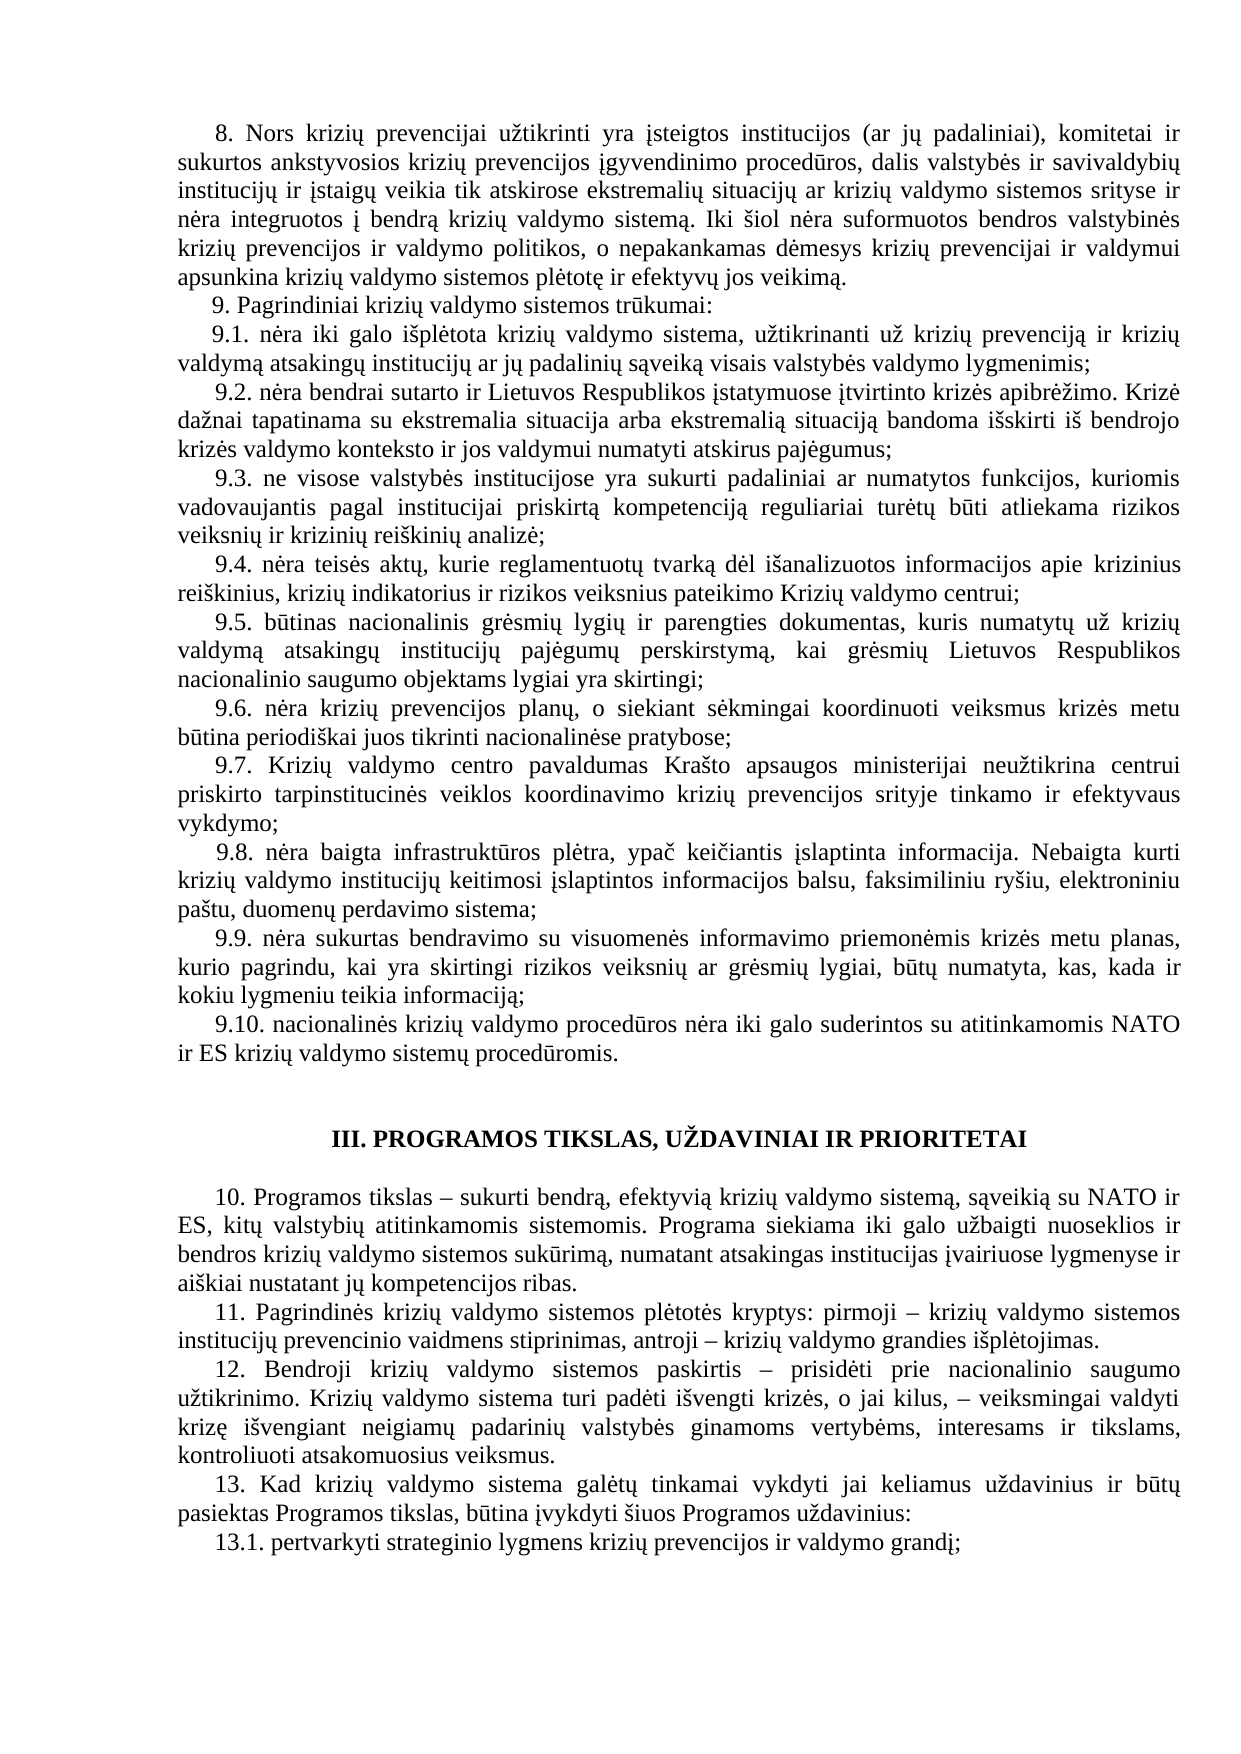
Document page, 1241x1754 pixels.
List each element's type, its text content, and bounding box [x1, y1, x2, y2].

text 9.7. Krizių valdymo centro pavaldumas Krašto apsaugos ministerijai neužtikrina centrui priskirto tarpinstitucinės veiklos koordinavimo krizių prevencijos srityje tinkamo ir efektyvaus vykdymo; [177, 751, 1181, 837]
text 13. Kad krizių valdymo sistema galėtų tinkamai vykdyti jai keliamus uždavinius ir būtų pasiektas Programos tikslas, būtina įvykdyti šiuos Programos uždavinius: [177, 1469, 1181, 1527]
text 9.3. ne visose valstybės institucijose yra sukurti padaliniai ar numatytos funkcijos, kuriomis vadovaujantis pagal institucijai priskirtą kompetenciją reguliariai turėtų būti atliekama rizikos veiksnių ir krizinių reiškinių analizė; [177, 463, 1181, 549]
text 9.10. nacionalinės krizių valdymo procedūros nėra iki galo suderintos su atitinkamomis NATO ir ES krizių valdymo sistemų procedūromis. [177, 1009, 1181, 1067]
text 9.9. nėra sukurtas bendravimo su visuomenės informavimo priemonėmis krizės metu planas, kurio pagrindu, kai yra skirtingi rizikos veiksnių ar grėsmių lygiai, būtų numatyta, kas, kada ir kokiu lygmeniu teikia informaciją; [177, 923, 1181, 1009]
text 9. Pagrindiniai krizių valdymo sistemos trūkumai: [212, 291, 1181, 319]
text 9.1. nėra iki galo išplėtota krizių valdymo sistema, užtikrinanti už krizių prevenciją ir krizių valdymą atsakingų institucijų ar jų padalinių sąveiką visais valstybės valdymo lygmenimis; [177, 319, 1181, 377]
text 9.8. nėra baigta infrastruktūros plėtra, ypač keičiantis įslaptinta informacija. Nebaigta kurti krizių valdymo institucijų keitimosi įslaptintos informacijos balsu, faksimiliniu ryšiu, elektroniniu paštu, duomenų perdavimo sistema; [177, 837, 1181, 923]
text 10. Programos tikslas – sukurti bendrą, efektyvią krizių valdymo sistemą, sąveikią su NATO ir ES, kitų valstybių atitinkamomis sistemomis. Programa siekiama iki galo užbaigti nuoseklios ir bendros krizių valdymo sistemos sukūrimą, numatant atsakingas institucijas įvairiuose lygmenyse ir aiškiai nustatant jų kompetencijos ribas. [177, 1182, 1181, 1297]
text 9.2. nėra bendrai sutarto ir Lietuvos Respublikos įstatymuose įtvirtinto krizės apibrėžimo. Krizė dažnai tapatinama su ekstremalia situacija arba ekstremalią situaciją bandoma išskirti iš bendrojo krizės valdymo konteksto ir jos valdymui numatyti atskirus pajėgumus; [177, 377, 1181, 463]
text 9.5. būtinas nacionalinis grėsmių lygių ir parengties dokumentas, kuris numatytų už krizių valdymą atsakingų institucijų pajėgumų perskirstymą, kai grėsmių Lietuvos Respublikos nacionalinio saugumo objektams lygiai yra skirtingi; [177, 607, 1181, 693]
text 8. Nors krizių prevencijai užtikrinti yra įsteigtos institucijos (ar jų padaliniai), komitetai ir sukurtos ankstyvosios krizių prevencijos įgyvendinimo procedūros, dalis valstybės ir savivaldybių institucijų ir įstaigų veikia tik atskirose ekstremalių situacijų ar krizių valdymo sistemos srityse ir nėra integruotos į bendrą krizių valdymo sistemą. Iki šiol nėra suformuotos bendros valstybinės krizių prevencijos ir valdymo politikos, o nepakankamas dėmesys krizių prevencijai ir valdymui apsunkina krizių valdymo sistemos plėtotę ir efektyvų jos veikimą. [177, 118, 1181, 291]
text 12. Bendroji krizių valdymo sistemos paskirtis – prisidėti prie nacionalinio saugumo užtikrinimo. Krizių valdymo sistema turi padėti išvengti krizės, o jai kilus, – veiksmingai valdyti krizę išvengiant neigiamų padarinių valstybės ginamoms vertybėms, interesams ir tikslams, kontroliuoti atsakomuosius veiksmus. [177, 1354, 1181, 1469]
text 13.1. pertvarkyti strateginio lygmens krizių prevencijos ir valdymo grandį; [177, 1527, 1181, 1556]
text 9.4. nėra teisės aktų, kurie reglamentuotų tvarką dėl išanalizuotos informacijos apie krizinius reiškinius, krizių indikatorius ir rizikos veiksnius pateikimo Krizių valdymo centrui; [177, 549, 1181, 607]
text 9.6. nėra krizių prevencijos planų, o siekiant sėkmingai koordinuoti veiksmus krizės metu būtina periodiškai juos tikrinti nacionalinėse pratybose; [177, 693, 1181, 751]
text III. Programos tikslaS, uždaviniai ir prioritetai [177, 1124, 1181, 1153]
text 11. Pagrindinės krizių valdymo sistemos plėtotės kryptys: pirmoji – krizių valdymo sistemos institucijų prevencinio vaidmens stiprinimas, antroji – krizių valdymo grandies išplėtojimas. [177, 1297, 1181, 1354]
